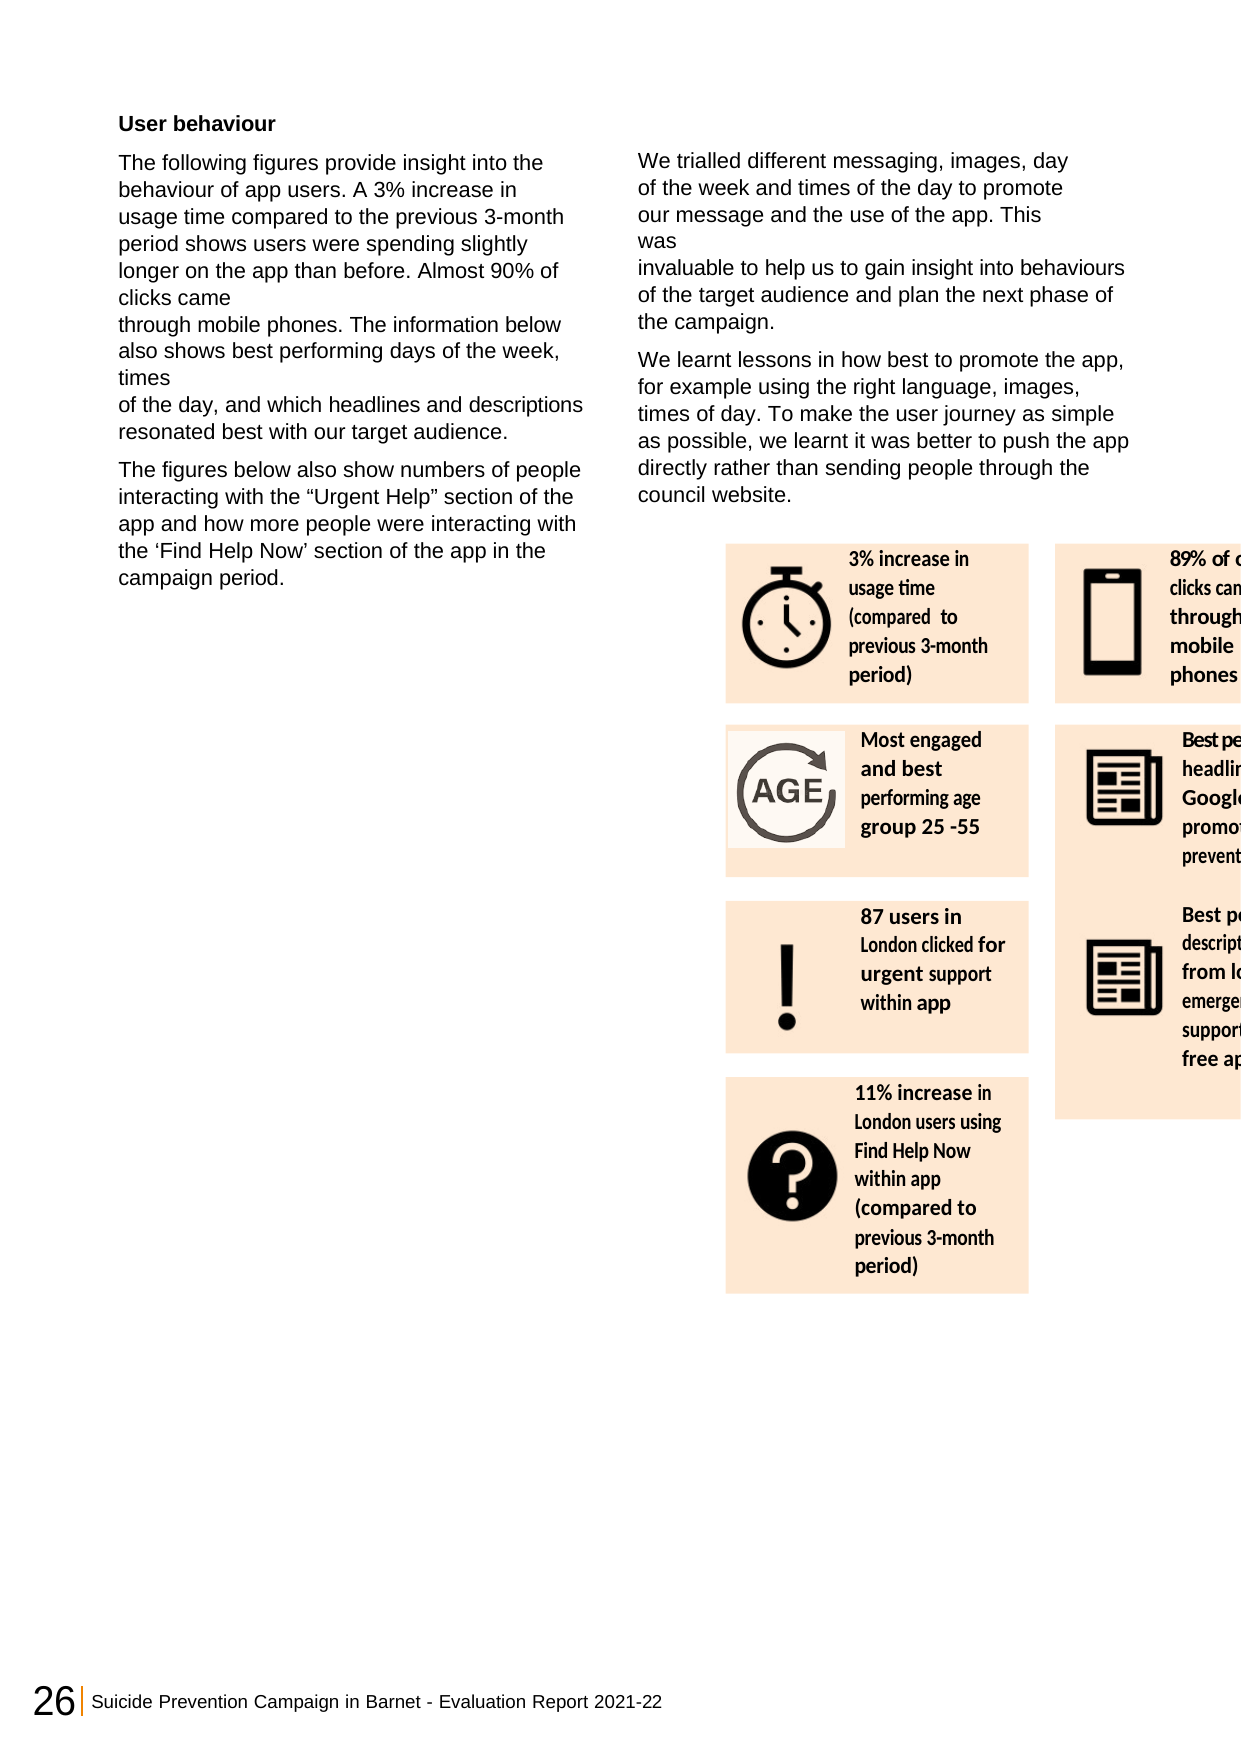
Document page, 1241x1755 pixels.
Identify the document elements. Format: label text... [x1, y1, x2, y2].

text User behaviour [118, 111, 602, 137]
text through mobile phones. The information below also shows best performing days of the week, times [118, 312, 602, 391]
text We learnt lessons in how best to promote the app, for example using the right language, images, times of day. To make the user journey as simple as possible, we learnt it was better to push the app directly rather than sending people through the council website. [638, 347, 1129, 507]
text We trialled different messaging, images, day of the week and times of the day to promote our message and the use of the app. This was [638, 148, 1083, 254]
text The following figures provide insight into the behaviour of app users. A 3% increase in usage time compared to the previous 3-month period shows users were spending slightly longer on the app than before. Almost 90% of clicks came [118, 150, 572, 310]
text invaluable to help us to gain insight into behaviours of the target audience and plan the next phase of the campaign. [638, 255, 1129, 334]
text The figures below also show numbers of people interacting with the “Urgent Help” section of the app and how more people were interacting with the ‘Find Help Now’ section of the app in the campaign period. [118, 457, 603, 590]
text of the day, and which headlines and descriptions resonated best with our target audience. [118, 392, 602, 444]
